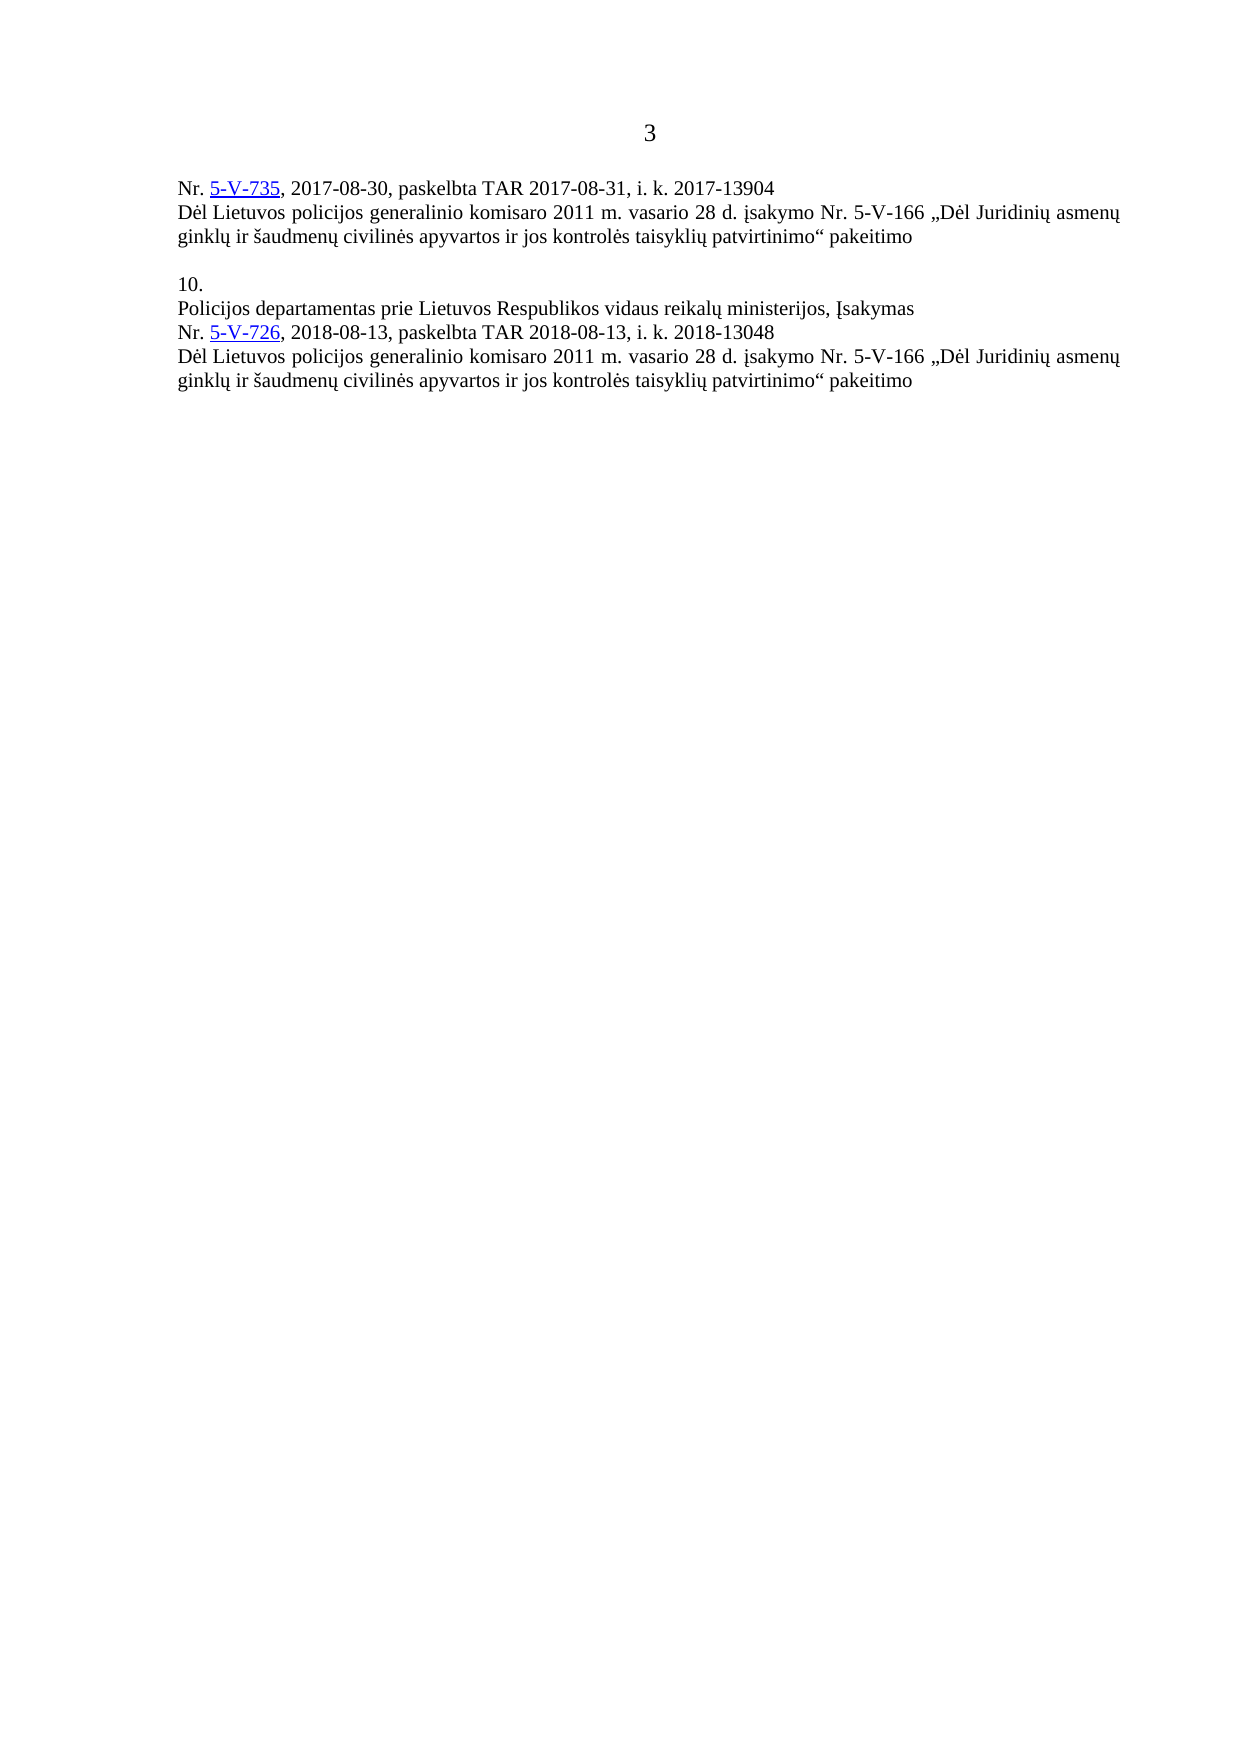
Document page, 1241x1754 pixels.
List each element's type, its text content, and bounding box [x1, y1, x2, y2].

text Dėl Lietuvos policijos generalinio komisaro 2011 m. vasario 28 d. įsakymo Nr. 5-V-166 „Dėl Juridinių asmenų ginklų ir šaudmenų civilinės apyvartos ir jos kontrolės taisyklių patvirtinimo“ pakeitimo [177, 200, 1122, 248]
text Policijos departamentas prie Lietuvos Respublikos vidaus reikalų ministerijos, Įsakymas [177, 296, 1122, 320]
text 10. [177, 272, 1122, 296]
text Nr. 5-V-726, 2018-08-13, paskelbta TAR 2018-08-13, i. k. 2018-13048 [177, 320, 1122, 344]
text Dėl Lietuvos policijos generalinio komisaro 2011 m. vasario 28 d. įsakymo Nr. 5-V-166 „Dėl Juridinių asmenų ginklų ir šaudmenų civilinės apyvartos ir jos kontrolės taisyklių patvirtinimo“ pakeitimo [177, 344, 1122, 392]
text Nr. 5-V-735, 2017-08-30, paskelbta TAR 2017-08-31, i. k. 2017-13904 [177, 176, 1122, 200]
